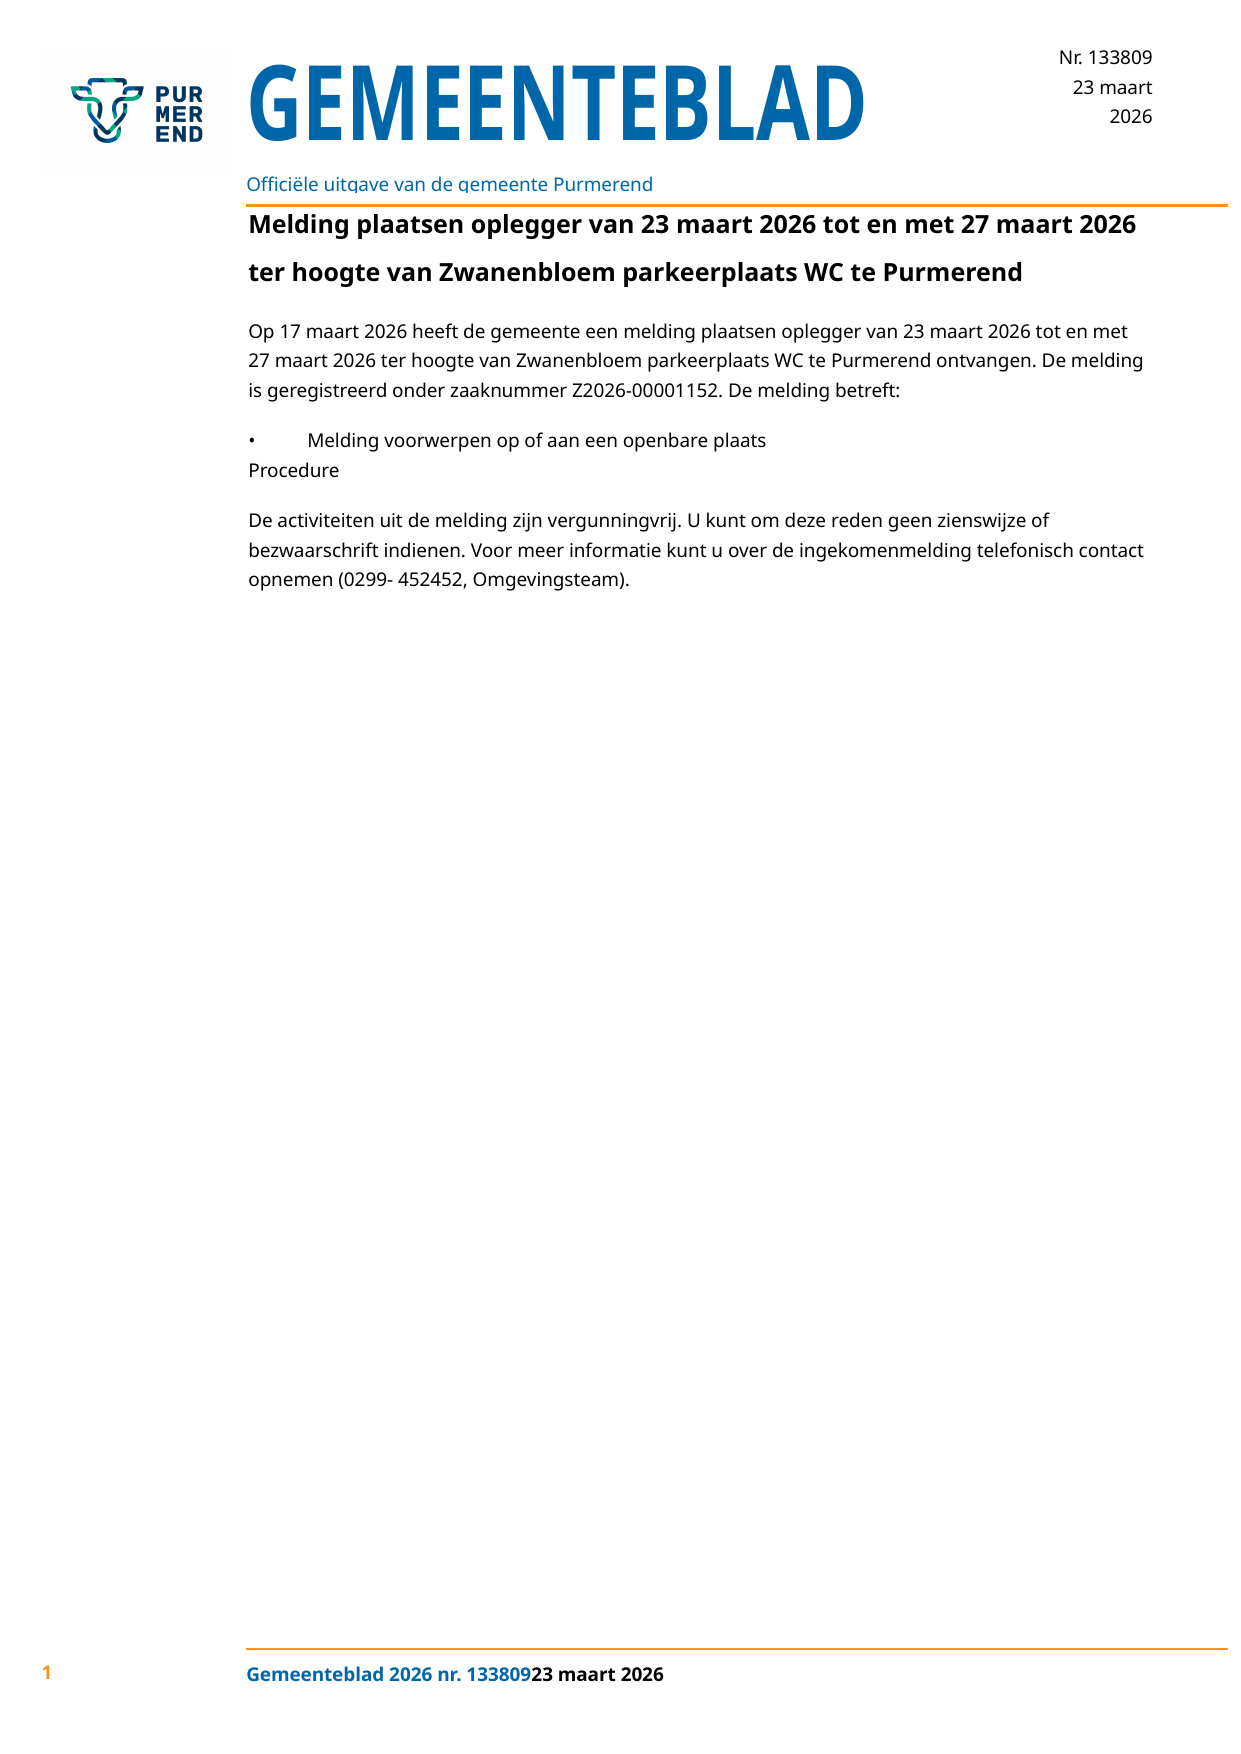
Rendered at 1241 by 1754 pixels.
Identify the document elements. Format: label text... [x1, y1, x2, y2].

list Melding voorwerpen op of aan een openbare plaats [248, 427, 1152, 453]
text Melding plaatsen oplegger van 23 maart 2026 tot en met 27 maart 2026 ter hoogte van Zwanenbloem parkeerplaats WC te Purmerend [248, 207, 1152, 288]
picture [41, 47, 231, 172]
text Procedure [248, 457, 1152, 483]
text Op 17 maart 2026 heeft de gemeente een melding plaatsen oplegger van 23 maart 2026 tot en met 27 maart 2026 ter hoogte van Zwanenbloem parkeerplaats WC te Purmerend ontvangen. De melding is geregistreerd onder zaaknummer Z2026-00001152. De melding betreft: [248, 318, 1152, 403]
text De activiteiten uit de melding zijn vergunningvrij. U kunt om deze reden geen zienswijze of bezwaarschrift indienen. Voor meer informatie kunt u over de ingekomenmelding telefonisch contact opnemen (0299- 452452, Omgevingsteam). [248, 507, 1152, 592]
